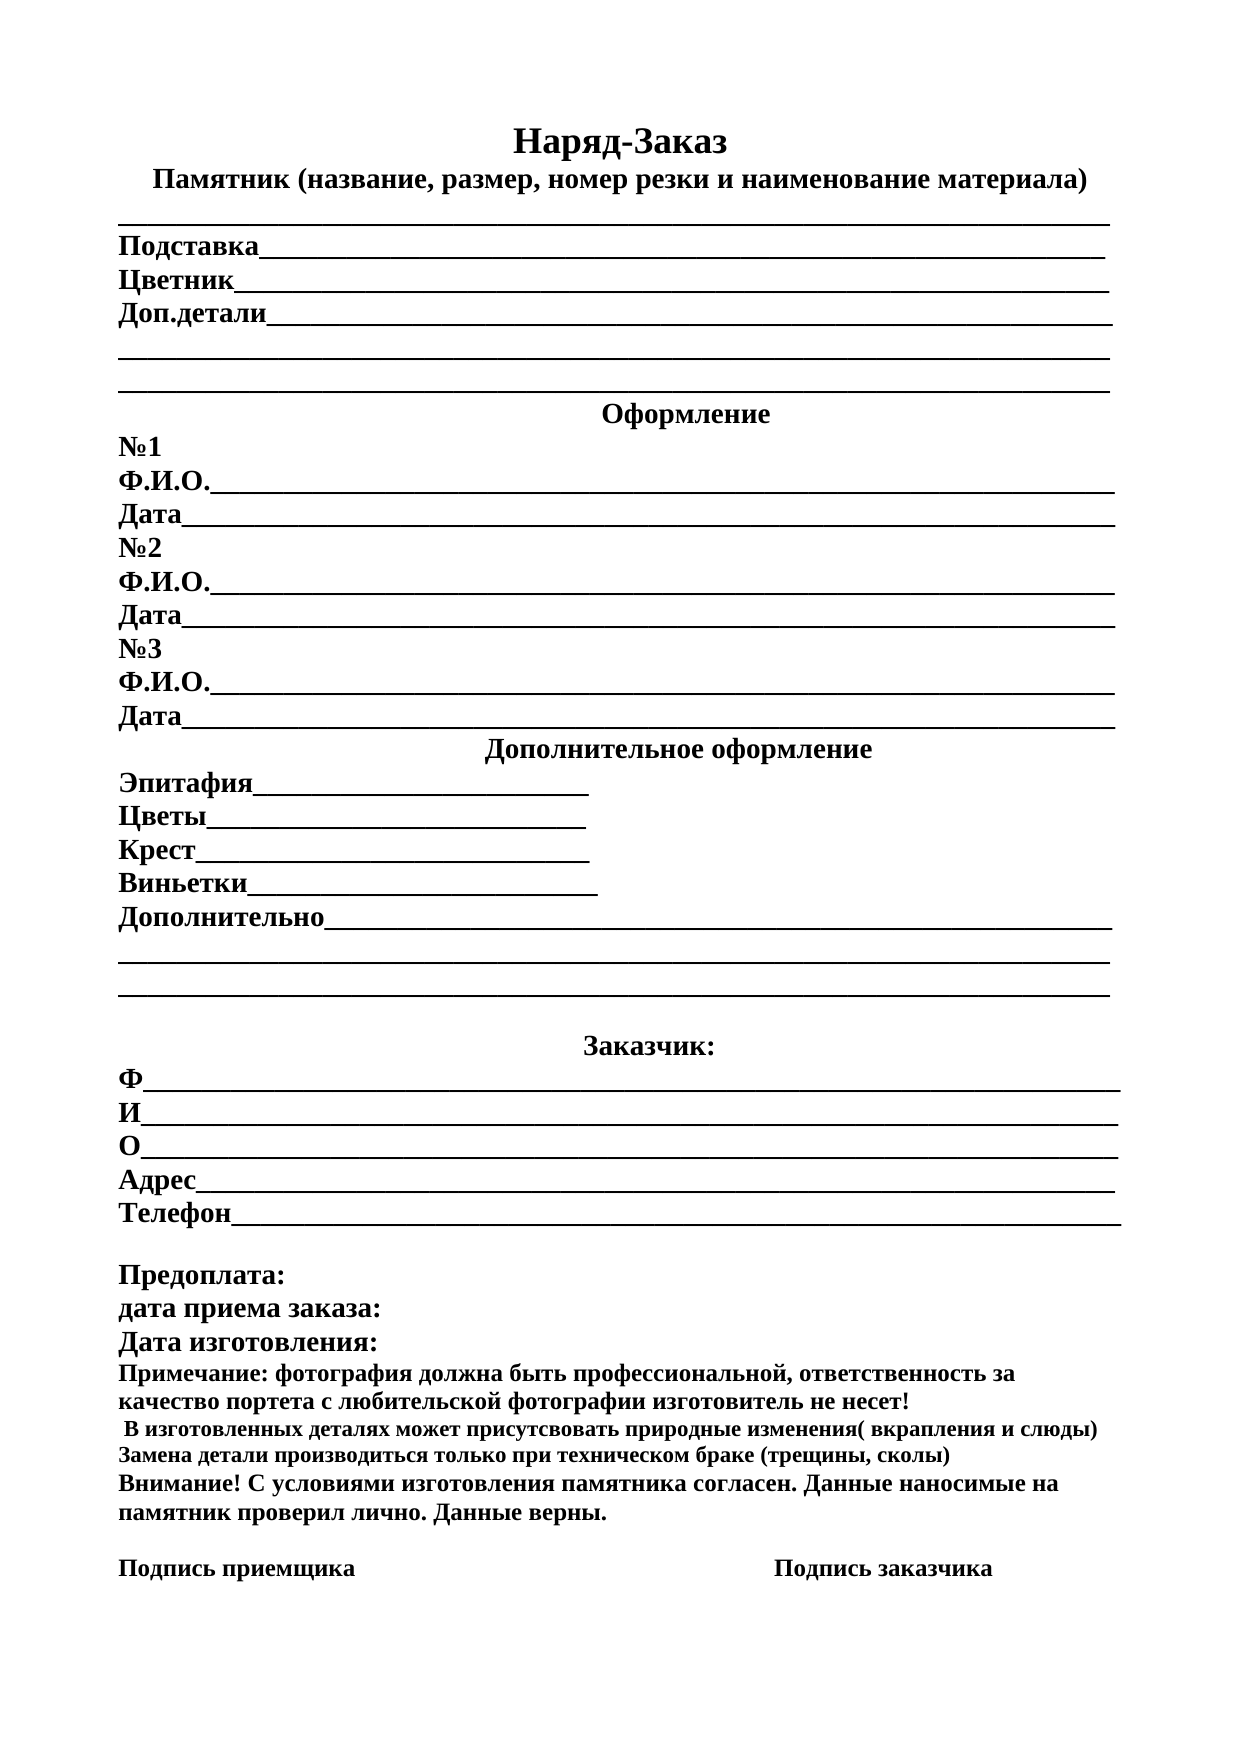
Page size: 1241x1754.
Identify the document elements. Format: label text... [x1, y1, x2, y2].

text Цветы__________________________ [118, 798, 1122, 832]
text №2 [118, 530, 1122, 564]
text Дополнительное оформление [118, 731, 1122, 765]
text В изготовленных деталях может присутсвовать природные изменения( вкрапления и слюды) Замена детали производиться только при техническом браке (трещины, сколы) [118, 1415, 1122, 1468]
text №3 [118, 631, 1122, 664]
text Заказчик: [118, 1028, 1122, 1061]
text Примечание: фотография должна быть профессиональной, ответственность за качество портета с любительской фотографии изготовитель не несет! [118, 1358, 1122, 1415]
text Дата________________________________________________________________ [118, 497, 1122, 530]
text Внимание! С условиями изготовления памятника согласен. Данные наносимые на памятник проверил лично. Данные верны. [118, 1468, 1122, 1525]
text Дата________________________________________________________________ [118, 698, 1122, 731]
text Предоплата: [118, 1257, 1122, 1291]
text Цветник____________________________________________________________ [118, 262, 1122, 295]
text Крест___________________________ [118, 832, 1122, 866]
text Подставка__________________________________________________________ [118, 228, 1122, 262]
text ____________________________________________________________________ [118, 195, 1122, 228]
text Ф.И.О.______________________________________________________________ [118, 664, 1122, 698]
text №1 [118, 429, 1122, 463]
text Дата изготовления: [118, 1324, 1122, 1358]
text Оформление [118, 396, 1122, 429]
text Ф.И.О.______________________________________________________________ [118, 564, 1122, 597]
text Виньетки________________________ [118, 866, 1122, 899]
text Телефон_____________________________________________________________ [118, 1196, 1122, 1229]
text дата приема заказа: [118, 1291, 1122, 1324]
text И___________________________________________________________________ [118, 1095, 1122, 1128]
text Эпитафия_______________________ [118, 765, 1122, 798]
text Дата________________________________________________________________ [118, 597, 1122, 631]
text Памятник (название, размер, номер резки и наименование материала) [118, 161, 1122, 195]
text Ф___________________________________________________________________ [118, 1061, 1122, 1095]
text Ф.И.О.______________________________________________________________ [118, 463, 1122, 497]
text Подпись приемщика Подпись заказчика [118, 1553, 1122, 1582]
text Адрес_______________________________________________________________ [118, 1162, 1122, 1196]
text Дополнительно______________________________________________________________________________________________________________________________________________________________________________________________ [118, 899, 1122, 1000]
text Доп.детали__________________________________________________________________________________________________________________________________________________________________________________________________ [118, 295, 1122, 396]
text О___________________________________________________________________ [118, 1128, 1122, 1162]
text Наряд-Заказ [118, 118, 1122, 161]
